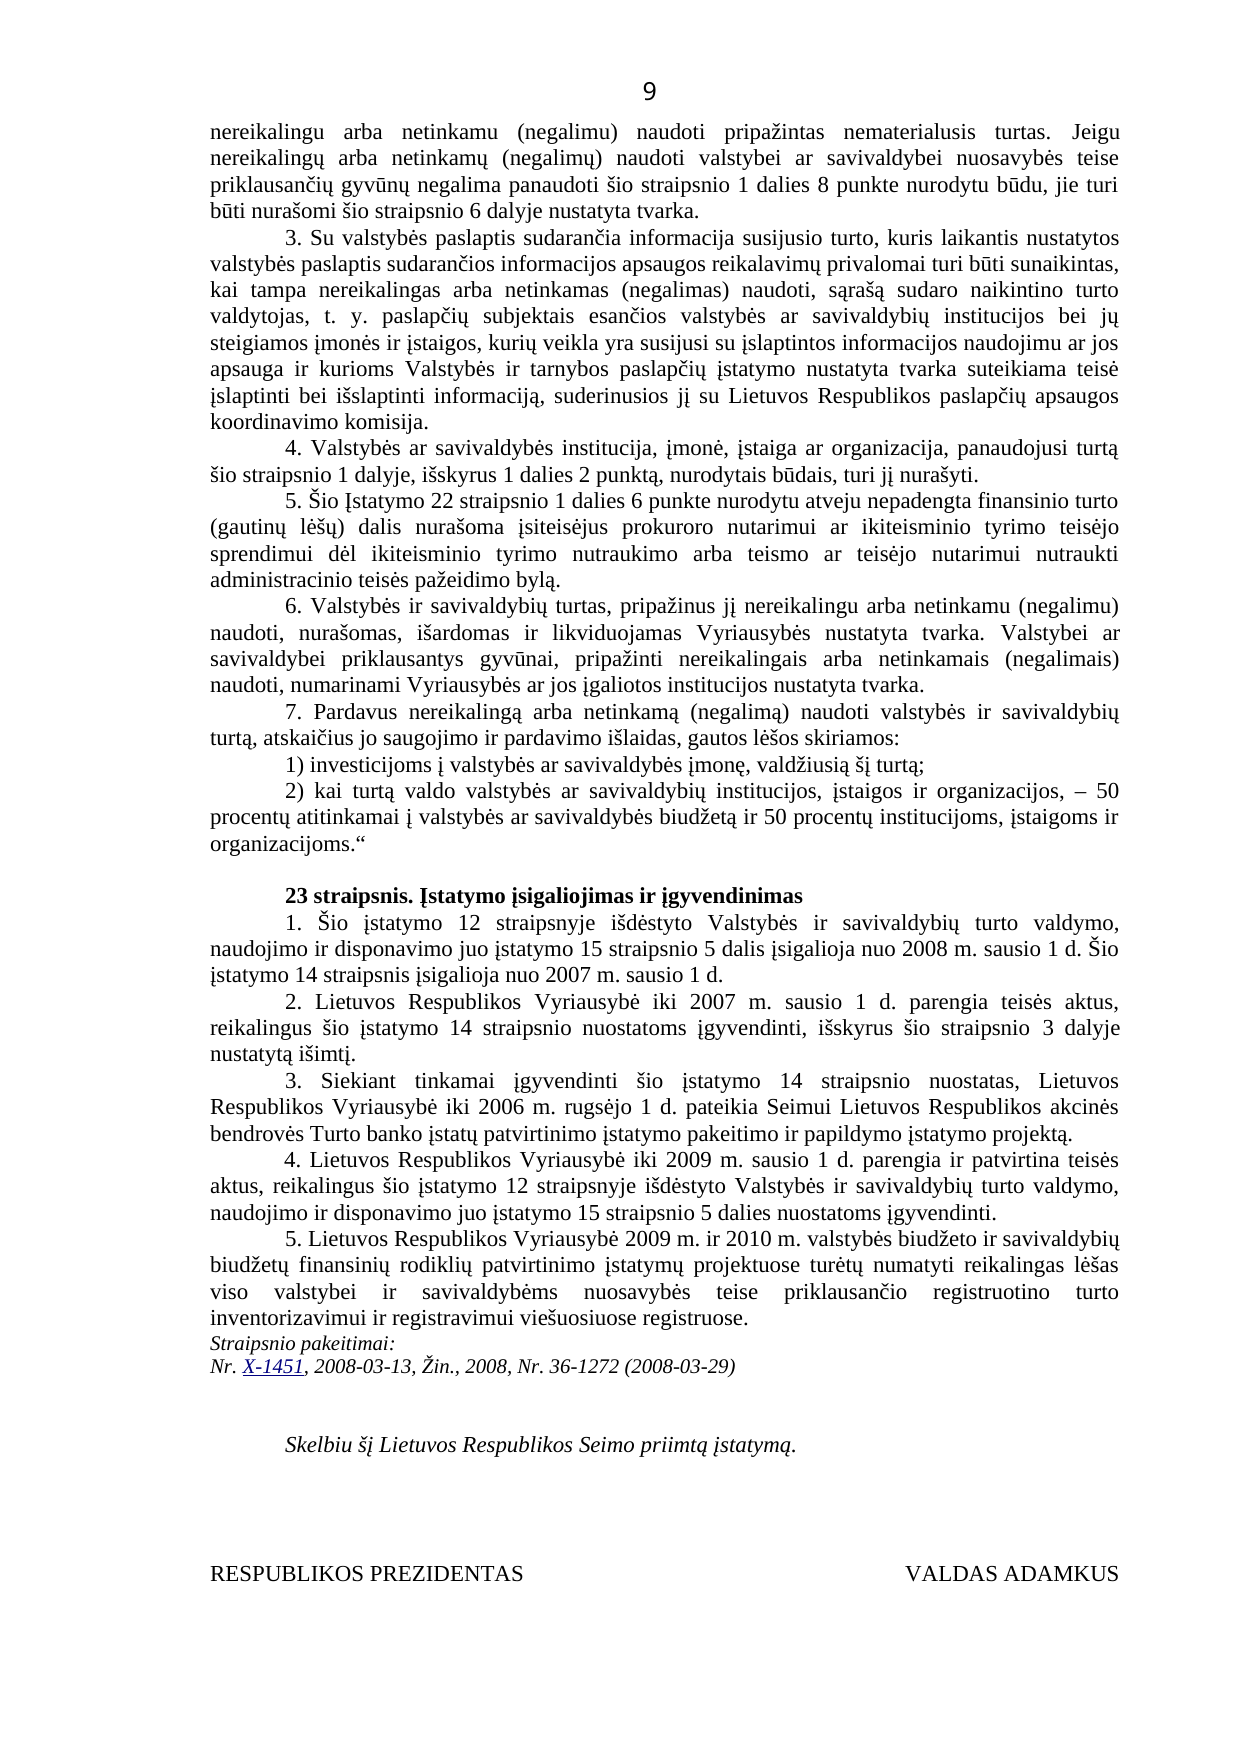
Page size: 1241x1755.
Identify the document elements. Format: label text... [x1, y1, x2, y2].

text 1) investicijoms į valstybės ar savivaldybės įmonę, valdžiusią šį turtą; [210, 751, 1120, 777]
text Nr. X-1451, 2008-03-13, Žin., 2008, Nr. 36-1272 (2008-03-29) [210, 1354, 1120, 1378]
text 3. Siekiant tinkamai įgyvendinti šio įstatymo 14 straipsnio nuostatas, Lietuvos Respublikos Vyriausybė iki 2006 m. rugsėjo 1 d. pateikia Seimui Lietuvos Respublikos akcinės bendrovės Turto banko įstatų patvirtinimo įstatymo pakeitimo ir papildymo įstatymo projektą. [210, 1067, 1120, 1146]
text 4. Lietuvos Respublikos Vyriausybė iki 2009 m. sausio 1 d. parengia ir patvirtina teisės aktus, reikalingus šio įstatymo 12 straipsnyje išdėstyto Valstybės ir savivaldybių turto valdymo, naudojimo ir disponavimo juo įstatymo 15 straipsnio 5 dalies nuostatoms įgyvendinti. [210, 1146, 1120, 1225]
text 2) kai turtą valdo valstybės ar savivaldybių institucijos, įstaigos ir organizacijos, – 50 procentų atitinkamai į valstybės ar savivaldybės biudžetą ir 50 procentų institucijoms, įstaigoms ir organizacijoms.“ [210, 777, 1120, 856]
text 5. Šio Įstatymo 22 straipsnio 1 dalies 6 punkte nurodytu atveju nepadengta finansinio turto (gautinų lėšų) dalis nurašoma įsiteisėjus prokuroro nutarimui ar ikiteisminio tyrimo teisėjo sprendimui dėl ikiteisminio tyrimo nutraukimo arba teismo ar teisėjo nutarimui nutraukti administracinio teisės pažeidimo bylą. [210, 487, 1120, 592]
text Skelbiu šį Lietuvos Respublikos Seimo priimtą įstatymą. [210, 1431, 1120, 1458]
text 23 straipsnis. Įstatymo įsigaliojimas ir įgyvendinimas [210, 882, 1120, 909]
text RESPUBLIKOS PREZIDENTAS VALDAS ADAMKUS [210, 1560, 1120, 1587]
text nereikalingu arba netinkamu (negalimu) naudoti pripažintas nematerialusis turtas. Jeigu nereikalingų arba netinkamų (negalimų) naudoti valstybei ar savivaldybei nuosavybės teise priklausančių gyvūnų negalima panaudoti šio straipsnio 1 dalies 8 punkte nurodytu būdu, jie turi būti nurašomi šio straipsnio 6 dalyje nustatyta tvarka. [210, 118, 1120, 223]
text 6. Valstybės ir savivaldybių turtas, pripažinus jį nereikalingu arba netinkamu (negalimu) naudoti, nurašomas, išardomas ir likviduojamas Vyriausybės nustatyta tvarka. Valstybei ar savivaldybei priklausantys gyvūnai, pripažinti nereikalingais arba netinkamais (negalimais) naudoti, numarinami Vyriausybės ar jos įgaliotos institucijos nustatyta tvarka. [210, 592, 1120, 698]
text 3. Su valstybės paslaptis sudarančia informacija susijusio turto, kuris laikantis nustatytos valstybės paslaptis sudarančios informacijos apsaugos reikalavimų privalomai turi būti sunaikintas, kai tampa nereikalingas arba netinkamas (negalimas) naudoti, sąrašą sudaro naikintino turto valdytojas, t. y. paslapčių subjektais esančios valstybės ar savivaldybių institucijos bei jų steigiamos įmonės ir įstaigos, kurių veikla yra susijusi su įslaptintos informacijos naudojimu ar jos apsauga ir kurioms Valstybės ir tarnybos paslapčių įstatymo nustatyta tvarka suteikiama teisė įslaptinti bei išslaptinti informaciją, suderinusios jį su Lietuvos Respublikos paslapčių apsaugos koordinavimo komisija. [210, 223, 1120, 434]
text Straipsnio pakeitimai: [210, 1330, 1120, 1354]
text 4. Valstybės ar savivaldybės institucija, įmonė, įstaiga ar organizacija, panaudojusi turtą šio straipsnio 1 dalyje, išskyrus 1 dalies 2 punktą, nurodytais būdais, turi jį nurašyti. [210, 434, 1120, 487]
text 7. Pardavus nereikalingą arba netinkamą (negalimą) naudoti valstybės ir savivaldybių turtą, atskaičius jo saugojimo ir pardavimo išlaidas, gautos lėšos skiriamos: [210, 698, 1120, 751]
text 1. Šio įstatymo 12 straipsnyje išdėstyto Valstybės ir savivaldybių turto valdymo, naudojimo ir disponavimo juo įstatymo 15 straipsnio 5 dalis įsigalioja nuo 2008 m. sausio 1 d. Šio įstatymo 14 straipsnis įsigalioja nuo 2007 m. sausio 1 d. [210, 909, 1120, 988]
text 5. Lietuvos Respublikos Vyriausybė 2009 m. ir 2010 m. valstybės biudžeto ir savivaldybių biudžetų finansinių rodiklių patvirtinimo įstatymų projektuose turėtų numatyti reikalingas lėšas viso valstybei ir savivaldybėms nuosavybės teise priklausančio registruotino turto inventorizavimui ir registravimui viešuosiuose registruose. [210, 1225, 1120, 1330]
text 2. Lietuvos Respublikos Vyriausybė iki 2007 m. sausio 1 d. parengia teisės aktus, reikalingus šio įstatymo 14 straipsnio nuostatoms įgyvendinti, išskyrus šio straipsnio 3 dalyje nustatytą išimtį. [210, 988, 1120, 1067]
